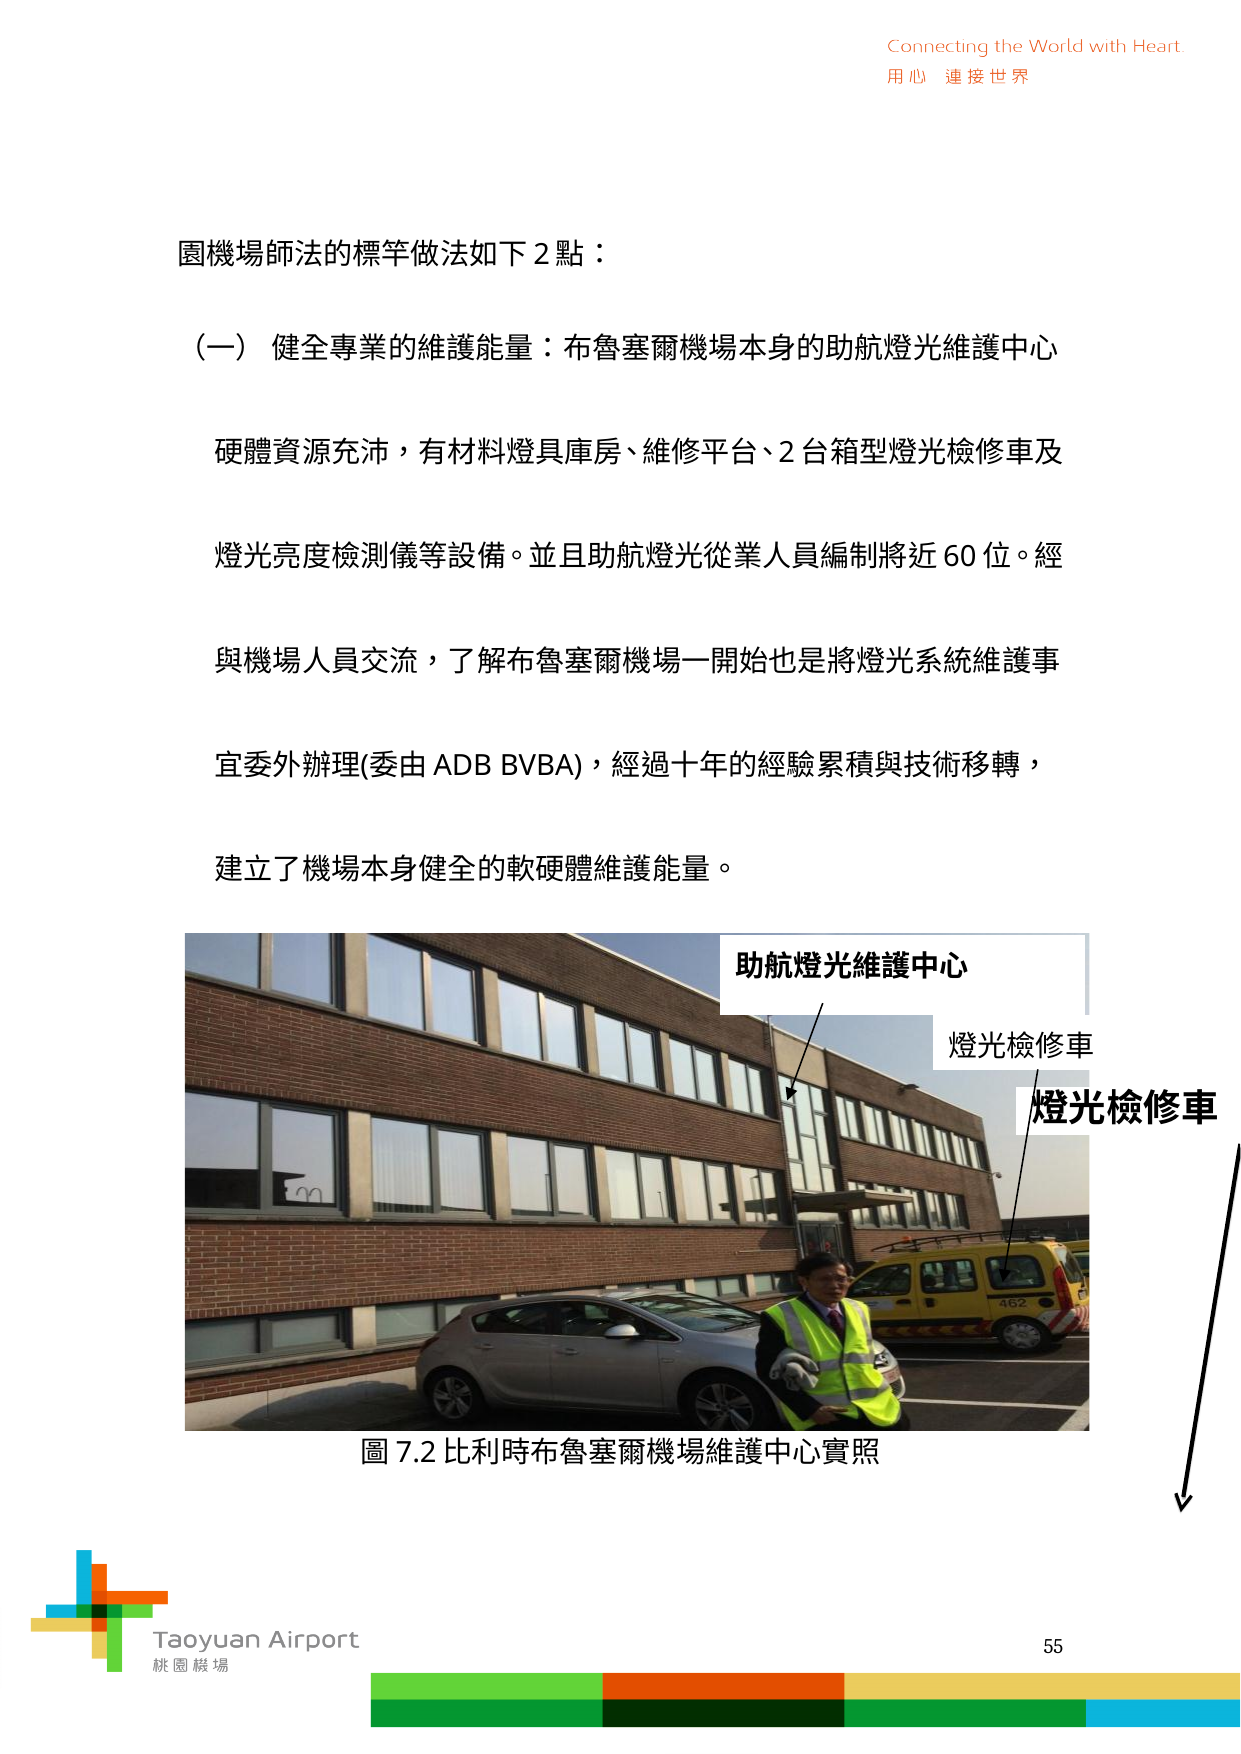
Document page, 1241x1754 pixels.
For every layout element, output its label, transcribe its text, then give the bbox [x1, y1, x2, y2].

picture [0, 0, 1241, 157]
picture [1036, 1070, 1090, 1087]
list 健全專業的維護能量：布魯塞爾機場本身的助航燈光維護中心硬體資源充沛，有材料燈具庫房、維修平台、2台箱型燈光檢修車及燈光亮度檢測儀等設備。並且助航燈光從業人員編制將近60位。經與機場人員交流，了解布魯塞爾機場一開始也是將燈光系統維護事宜委外辦理(委由ADB BVBA)，經過十年的經驗累積與技術移轉，建立了機場本身健全的軟硬體維護能量。 [177, 304, 1063, 908]
text 助航燈光維護中心 [735, 943, 1070, 985]
text 園機場師法的標竿做法如下2點： [177, 157, 1063, 294]
text 圖7.2比利時布魯塞爾機場維護中心實照 [177, 1408, 1063, 1491]
picture [184, 933, 1090, 1431]
text 燈光檢修車 [948, 1023, 1117, 1062]
picture [0, 1550, 1241, 1754]
text 燈光檢修車 [1031, 1094, 1225, 1128]
